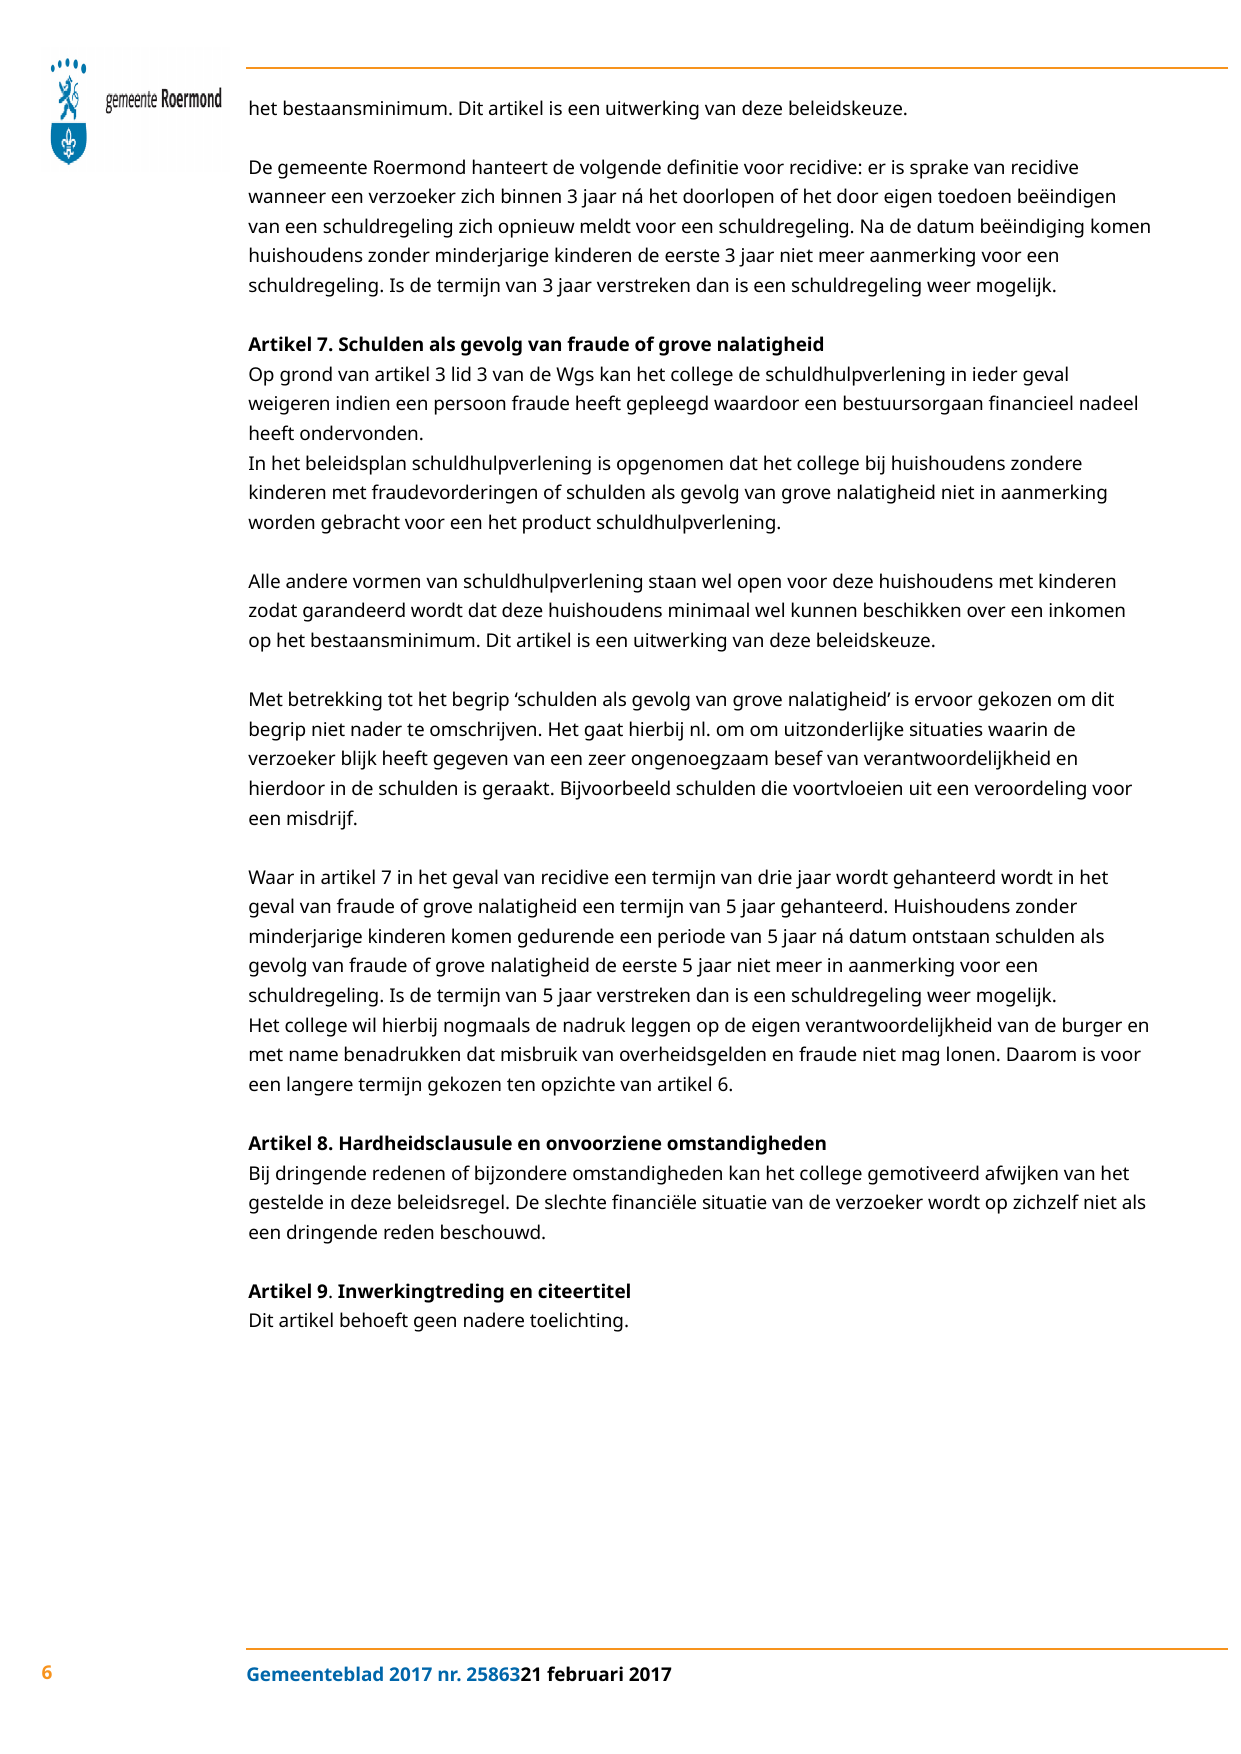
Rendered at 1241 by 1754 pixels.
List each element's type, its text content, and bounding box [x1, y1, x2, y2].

text De gemeente Roermond hanteert de volgende definitie voor recidive: er is sprake van recidive wanneer een verzoeker zich binnen 3 jaar ná het doorlopen of het door eigen toedoen beëindigen van een schuldregeling zich opnieuw meldt voor een schuldregeling. Na de datum beëindiging komen huishoudens zonder minderjarige kinderen de eerste 3 jaar niet meer aanmerking voor een schuldregeling. Is de termijn van 3 jaar verstreken dan is een schuldregeling weer mogelijk. [248, 154, 1152, 298]
text Met betrekking tot het begrip ‘schulden als gevolg van grove nalatigheid’ is ervoor gekozen om dit begrip niet nader te omschrijven. Het gaat hierbij nl. om om uitzonderlijke situaties waarin de verzoeker blijk heeft gegeven van een zeer ongenoegzaam besef van verantwoordelijkheid en hierdoor in de schulden is geraakt. Bijvoorbeeld schulden die voortvloeien uit een veroordeling voor een misdrijf. [248, 686, 1152, 831]
text Alle andere vormen van schuldhulpverlening staan wel open voor deze huishoudens met kinderen zodat garandeerd wordt dat deze huishoudens minimaal wel kunnen beschikken over een inkomen op het bestaansminimum. Dit artikel is een uitwerking van deze beleidskeuze. [248, 568, 1152, 653]
text Waar in artikel 7 in het geval van recidive een termijn van drie jaar wordt gehanteerd wordt in het geval van fraude of grove nalatigheid een termijn van 5 jaar gehanteerd. Huishoudens zonder minderjarige kinderen komen gedurende een periode van 5 jaar ná datum ontstaan schulden als gevolg van fraude of grove nalatigheid de eerste 5 jaar niet meer in aanmerking voor een schuldregeling. Is de termijn van 5 jaar verstreken dan is een schuldregeling weer mogelijk. [248, 864, 1152, 1008]
text Het college wil hierbij nogmaals de nadruk leggen op de eigen verantwoordelijkheid van de burger en met name benadrukken dat misbruik van overheidsgelden en fraude niet mag lonen. Daarom is voor een langere termijn gekozen ten opzichte van artikel 6. [248, 1012, 1152, 1097]
text In het beleidsplan schuldhulpverlening is opgenomen dat het college bij huishoudens zondere kinderen met fraudevorderingen of schulden als gevolg van grove nalatigheid niet in aanmerking worden gebracht voor een het product schuldhulpverlening. [248, 450, 1152, 535]
text Dit artikel behoeft geen nadere toelichting. [248, 1308, 1152, 1333]
picture [41, 47, 231, 172]
text Artikel 9. Inwerkingtreding en citeertitel [248, 1278, 1152, 1304]
text het bestaansminimum. Dit artikel is een uitwerking van deze beleidskeuze. [248, 95, 1152, 121]
text Artikel 8. Hardheidsclausule en onvoorziene omstandigheden [248, 1130, 1152, 1156]
text Artikel 7. Schulden als gevolg van fraude of grove nalatigheid [248, 331, 1152, 357]
text Bij dringende redenen of bijzondere omstandigheden kan het college gemotiveerd afwijken van het gestelde in deze beleidsregel. De slechte financiële situatie van de verzoeker wordt op zichzelf niet als een dringende reden beschouwd. [248, 1160, 1152, 1245]
text Op grond van artikel 3 lid 3 van de Wgs kan het college de schuldhulpverlening in ieder geval weigeren indien een persoon fraude heeft gepleegd waardoor een bestuursorgaan financieel nadeel heeft ondervonden. [248, 361, 1152, 446]
